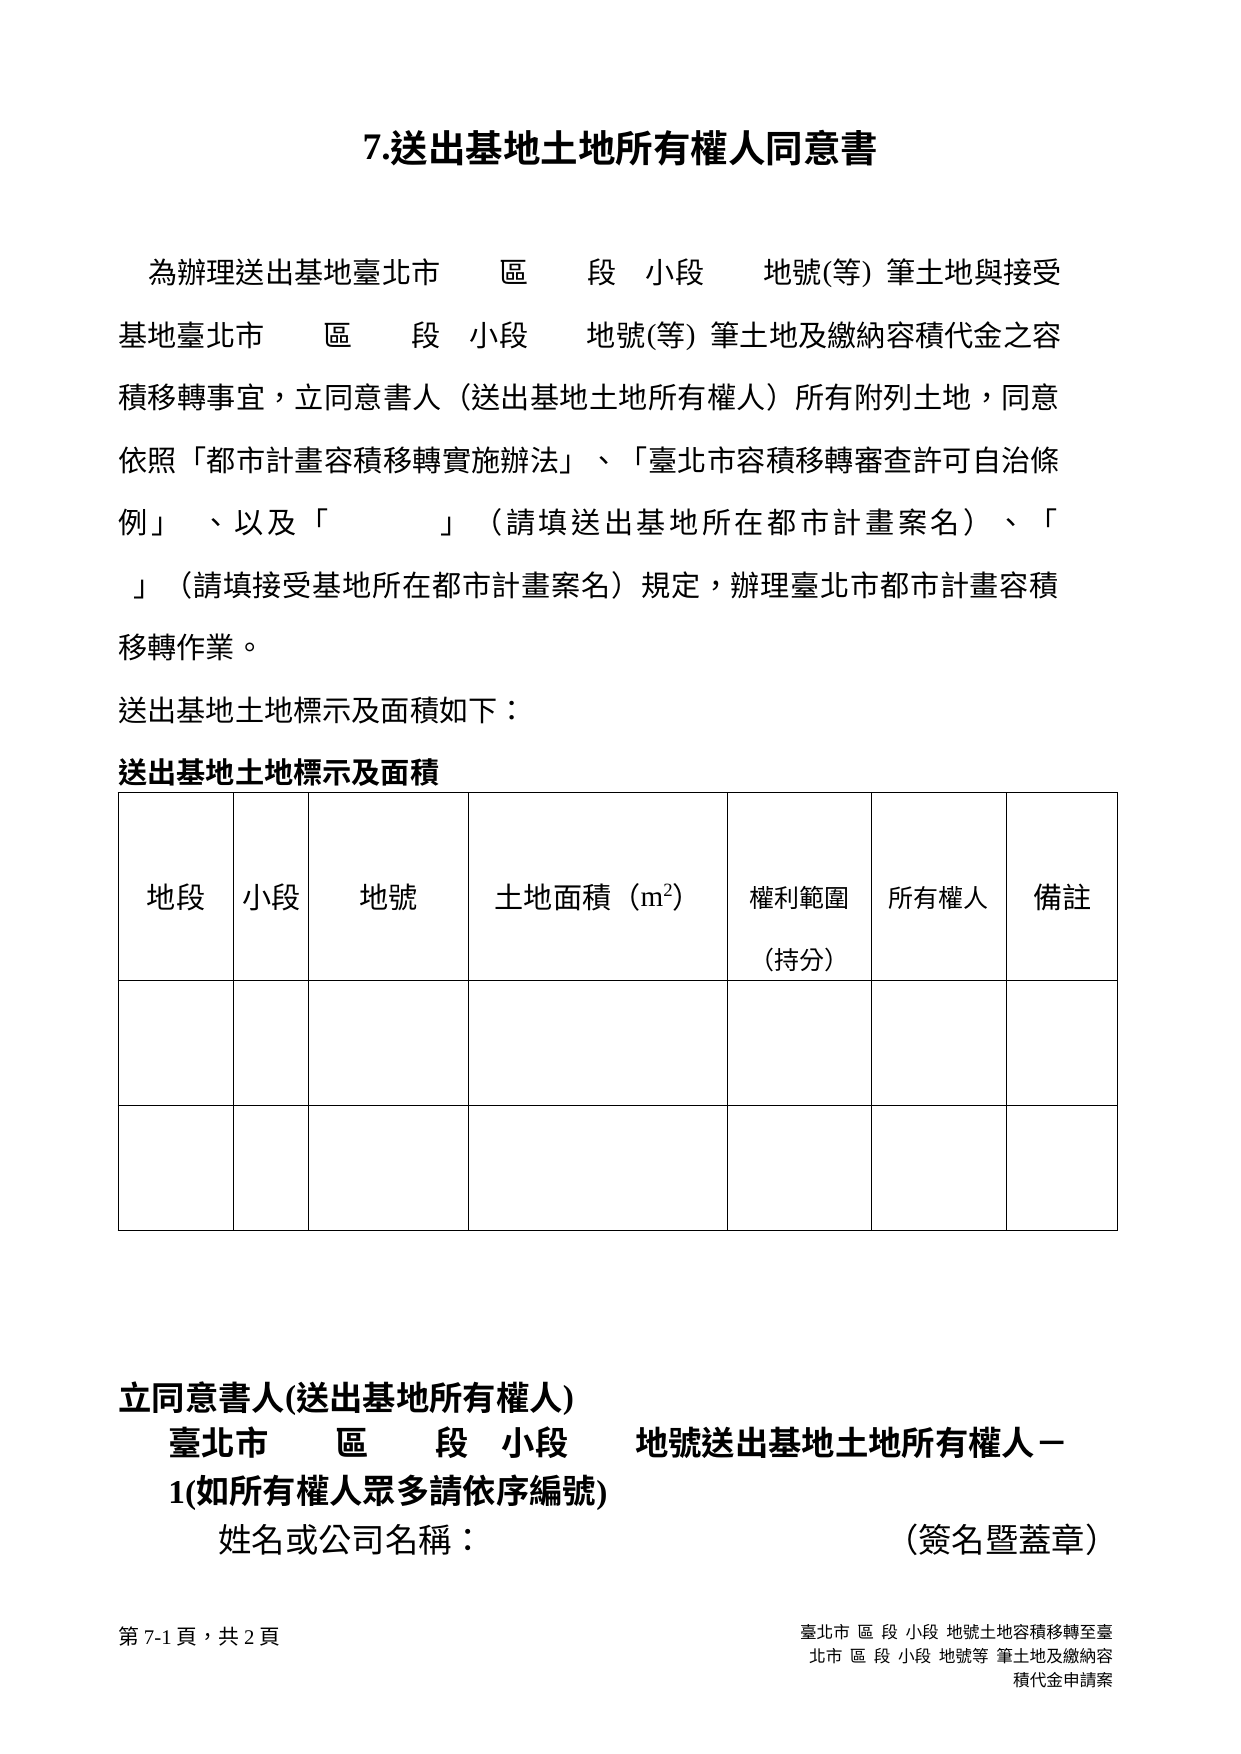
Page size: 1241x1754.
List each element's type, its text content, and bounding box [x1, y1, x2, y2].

table_cell [234, 981, 308, 1104]
table_cell [872, 1106, 1006, 1229]
text 為辦理送出基地臺北市 區 段 小段 地號(等) 筆土地與接受基地臺北市 區 段 小段 地號(等) 筆土地及繳納容積代金之容積移轉事宜，立同意書人（送出基地土地所有權人）所有附列土地，同意依照「都市計畫容積移轉實施辦法」、「臺北市容積移轉審查許可自治條例」 、以及「 」（請填送出基地所在都市計畫案名）、「 」（請填接受基地所在都市計畫案名）規定，辦理臺北市都市計畫容積移轉作業。 [118, 229, 1062, 667]
table_header 權利範圍 （持分） [728, 793, 871, 979]
table_header 地號 [309, 793, 468, 979]
table_header 土地面積（m2） [469, 793, 727, 979]
text 姓名或公司名稱： （簽名暨蓋章） [218, 1513, 1122, 1562]
table_cell [469, 981, 727, 1104]
table_cell [469, 1106, 727, 1229]
text 立同意書人(送出基地所有權人) [118, 1354, 1122, 1417]
text 臺北市 區 段 小段 地號送出基地土地所有權人－1(如所有權人眾多請依序編號) [168, 1417, 1122, 1513]
table_cell [119, 1106, 233, 1229]
table_cell [872, 981, 1006, 1104]
table_cell [309, 1106, 468, 1229]
table_cell [234, 1106, 308, 1229]
table_cell [1007, 1106, 1117, 1229]
table_cell [309, 981, 468, 1104]
text 7.送出基地土地所有權人同意書 [118, 104, 1122, 167]
text 送出基地土地標示及面積如下： [118, 667, 1122, 729]
table_cell [728, 981, 871, 1104]
table_cell [1007, 981, 1117, 1104]
table_header 地段 [119, 793, 233, 979]
table_cell [728, 1106, 871, 1229]
table_cell [119, 981, 233, 1104]
table_header 備註 [1007, 793, 1117, 979]
table_header 所有權人 [872, 793, 1006, 979]
table_header 小段 [234, 793, 308, 979]
text 送出基地土地標示及面積 [118, 729, 1122, 792]
